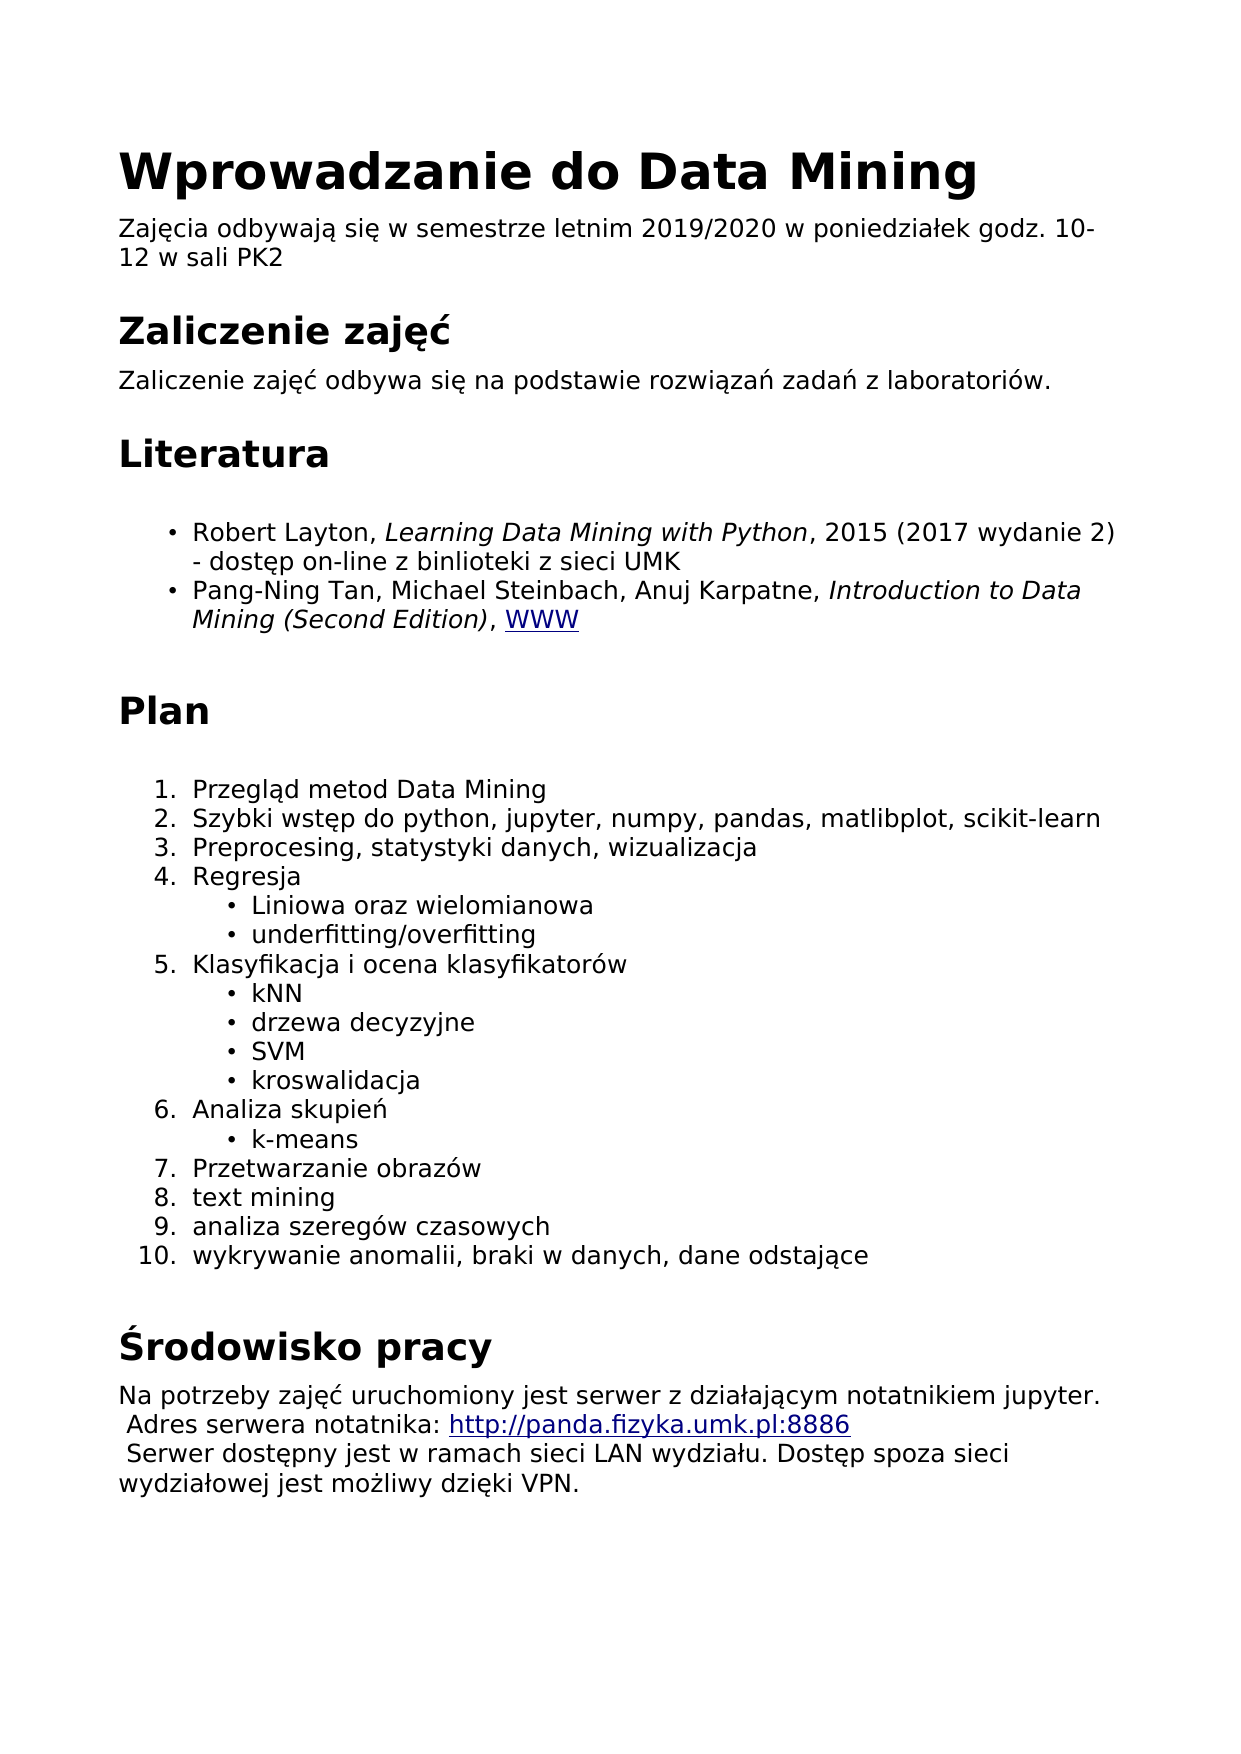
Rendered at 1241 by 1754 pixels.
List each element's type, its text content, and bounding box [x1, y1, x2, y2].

list Analiza skupień [177, 1096, 1122, 1125]
text Zaliczenie zajęć odbywa się na podstawie rozwiązań zadań z laboratoriów. [118, 366, 1122, 395]
list Przegląd metod Data Mining [177, 775, 1122, 804]
list Preprocesing, statystyki danych, wizualizacja [177, 833, 1122, 862]
text Zajęcia odbywają się w semestrze letnim 2019/2020 w poniedziałek godz. 10-12 w sali PK2 [118, 214, 1122, 272]
subtitle Środowisko pracy [118, 1325, 1122, 1369]
list k-means [236, 1125, 1122, 1154]
list Szybki wstęp do python, jupyter, numpy, pandas, matlibplot, scikit-learn [177, 804, 1122, 833]
text Na potrzeby zajęć uruchomiony jest serwer z działającym notatnikiem jupyter. Adres serwera notatnika: http://panda.fizyka.umk.pl:8886 Serwer dostępny jest w ramach sieci LAN wydziału. Dostęp spoza sieci wydziałowej jest możliwy dzięki VPN. [118, 1381, 1122, 1498]
list Przetwarzanie obrazów [177, 1154, 1122, 1183]
subtitle Plan [118, 689, 1122, 733]
list kNN [236, 979, 1122, 1008]
subtitle Literatura [118, 432, 1122, 476]
list wykrywanie anomalii, braki w danych, dane odstające [177, 1242, 1122, 1271]
list kroswalidacja [236, 1067, 1122, 1096]
list Pang-Ning Tan, Michael Steinbach, Anuj Karpatne, Introduction to Data Mining (Second Edition), WWW [177, 576, 1122, 635]
list underfitting/overfitting [236, 921, 1122, 950]
subtitle Zaliczenie zajęć [118, 310, 1122, 353]
list Regresja [177, 862, 1122, 892]
list drzewa decyzyjne [236, 1008, 1122, 1037]
subtitle Wprowadzanie do Data Mining [118, 143, 1122, 201]
list analiza szeregów czasowych [177, 1212, 1122, 1242]
list Klasyfikacja i ocena klasyfikatorów [177, 950, 1122, 979]
list Robert Layton, Learning Data Mining with Python, 2015 (2017 wydanie 2) - dostęp on-line z binlioteki z sieci UMK [177, 518, 1122, 576]
list text mining [177, 1183, 1122, 1212]
list SVM [236, 1037, 1122, 1067]
list Liniowa oraz wielomianowa [236, 892, 1122, 921]
